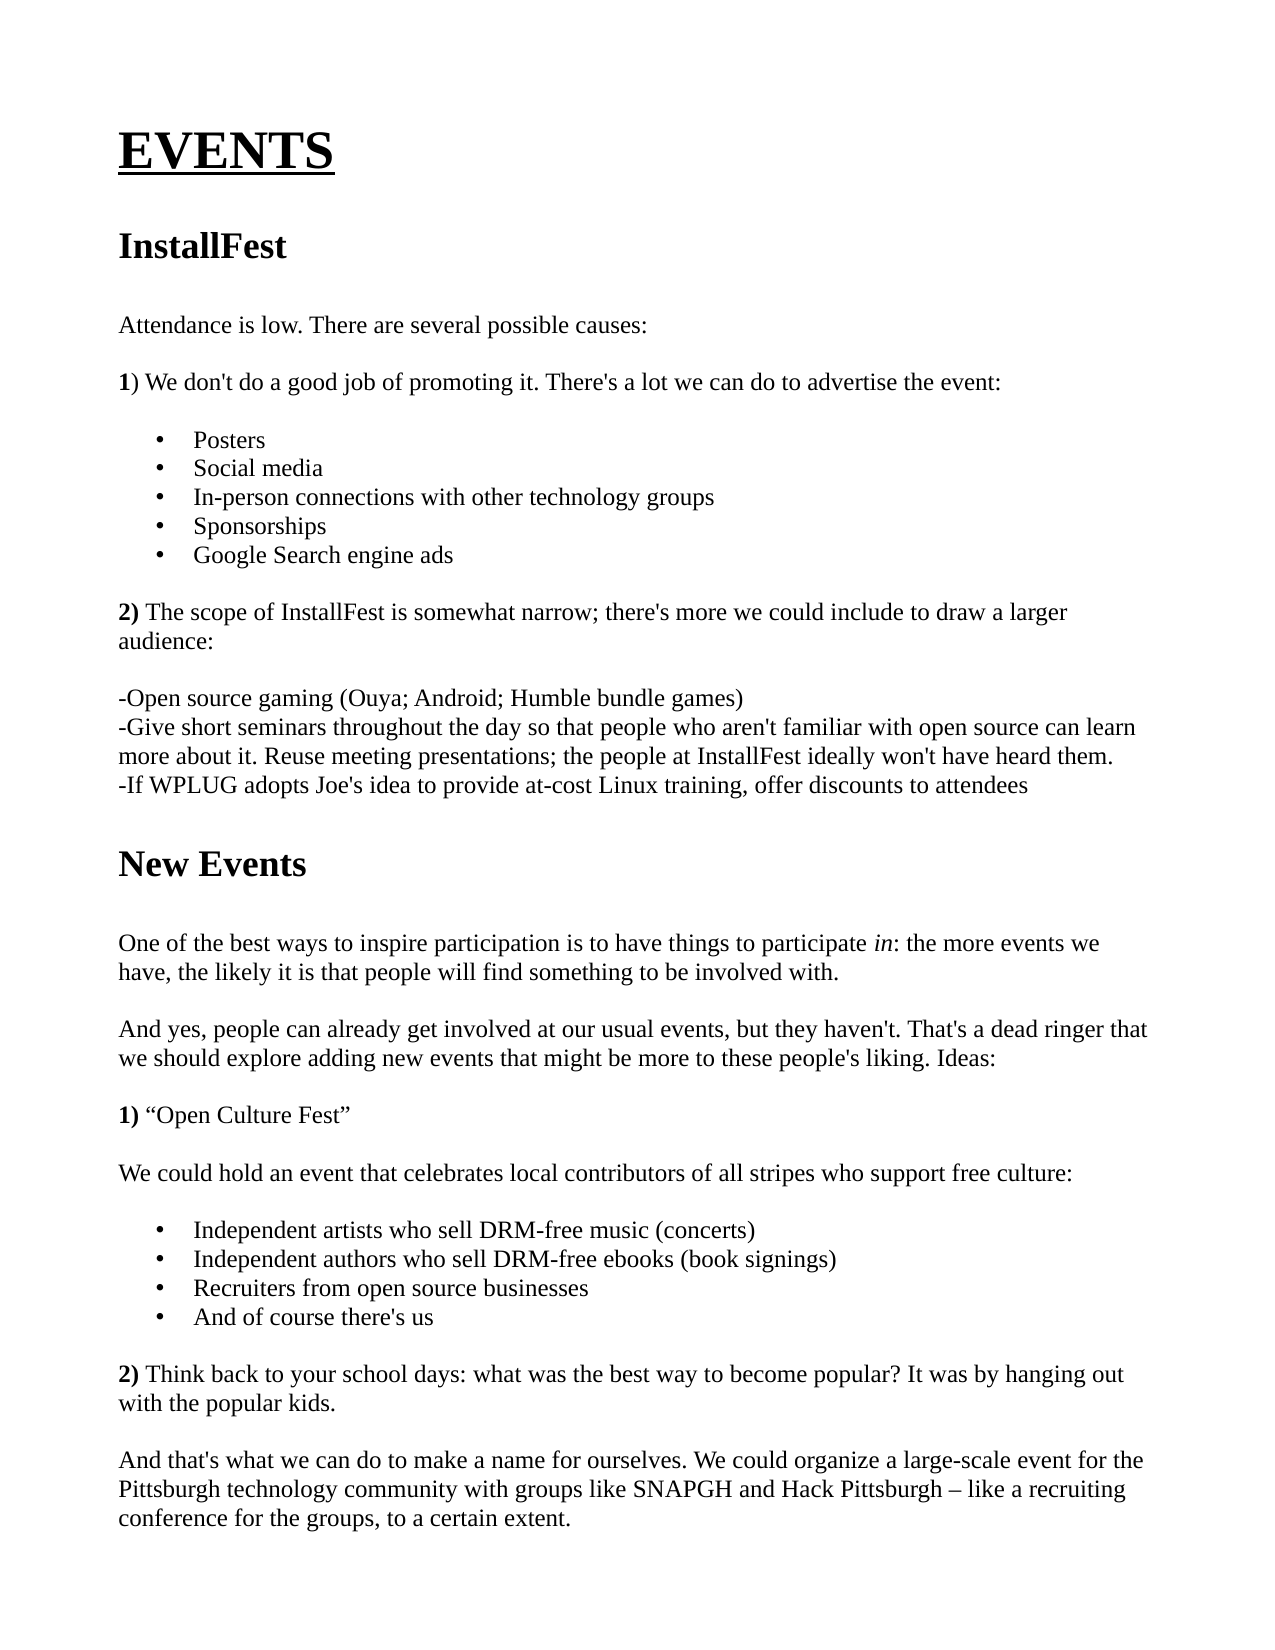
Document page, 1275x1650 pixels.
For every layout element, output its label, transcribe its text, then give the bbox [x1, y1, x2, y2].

text -If WPLUG adopts Joe's idea to provide at-cost Linux training, offer discounts to attendees [118, 770, 1157, 798]
text And yes, people can already get involved at our usual events, but they haven't. That's a dead ringer that we should explore adding new events that might be more to these people's liking. Ideas: [118, 1014, 1157, 1072]
text Attendance is low. There are several possible causes: [118, 310, 1157, 338]
list Social media [156, 453, 1157, 482]
list Google Search engine ads [156, 540, 1157, 568]
text 1) We don't do a good job of promoting it. There's a lot we can do to advertise the event: [118, 367, 1157, 396]
list Recruiters from open source businesses [156, 1273, 1157, 1302]
text 1) “Open Culture Fest” [118, 1100, 1157, 1129]
list Independent artists who sell DRM-free music (concerts) [156, 1215, 1157, 1244]
text 2) The scope of InstallFest is somewhat narrow; there's more we could include to draw a larger audience: [118, 597, 1157, 655]
list Independent authors who sell DRM-free ebooks (book signings) [156, 1244, 1157, 1273]
text -Open source gaming (Ouya; Android; Humble bundle games) [118, 683, 1157, 712]
text InstallFest [118, 223, 1157, 267]
text One of the best ways to inspire participation is to have things to participate in: the more events we have, the likely it is that people will find something to be involved with. [118, 928, 1157, 985]
list In-person connections with other technology groups [156, 482, 1157, 511]
text EVENTS [118, 118, 1157, 180]
list Posters [156, 425, 1157, 453]
text We could hold an event that celebrates local contributors of all stripes who support free culture: [118, 1158, 1157, 1187]
text -Give short seminars throughout the day so that people who aren't familiar with open source can learn more about it. Reuse meeting presentations; the people at InstallFest ideally won't have heard them. [118, 712, 1157, 770]
list And of course there's us [156, 1302, 1157, 1330]
list Sponsorships [156, 511, 1157, 540]
text And that's what we can do to make a name for ourselves. We could organize a large-scale event for the Pittsburgh technology community with groups like SNAPGH and Hack Pittsburgh – like a recruiting conference for the groups, to a certain extent. [118, 1445, 1157, 1532]
text 2) Think back to your school days: what was the best way to become popular? It was by hanging out with the popular kids. [118, 1359, 1157, 1417]
text New Events [118, 842, 1157, 885]
